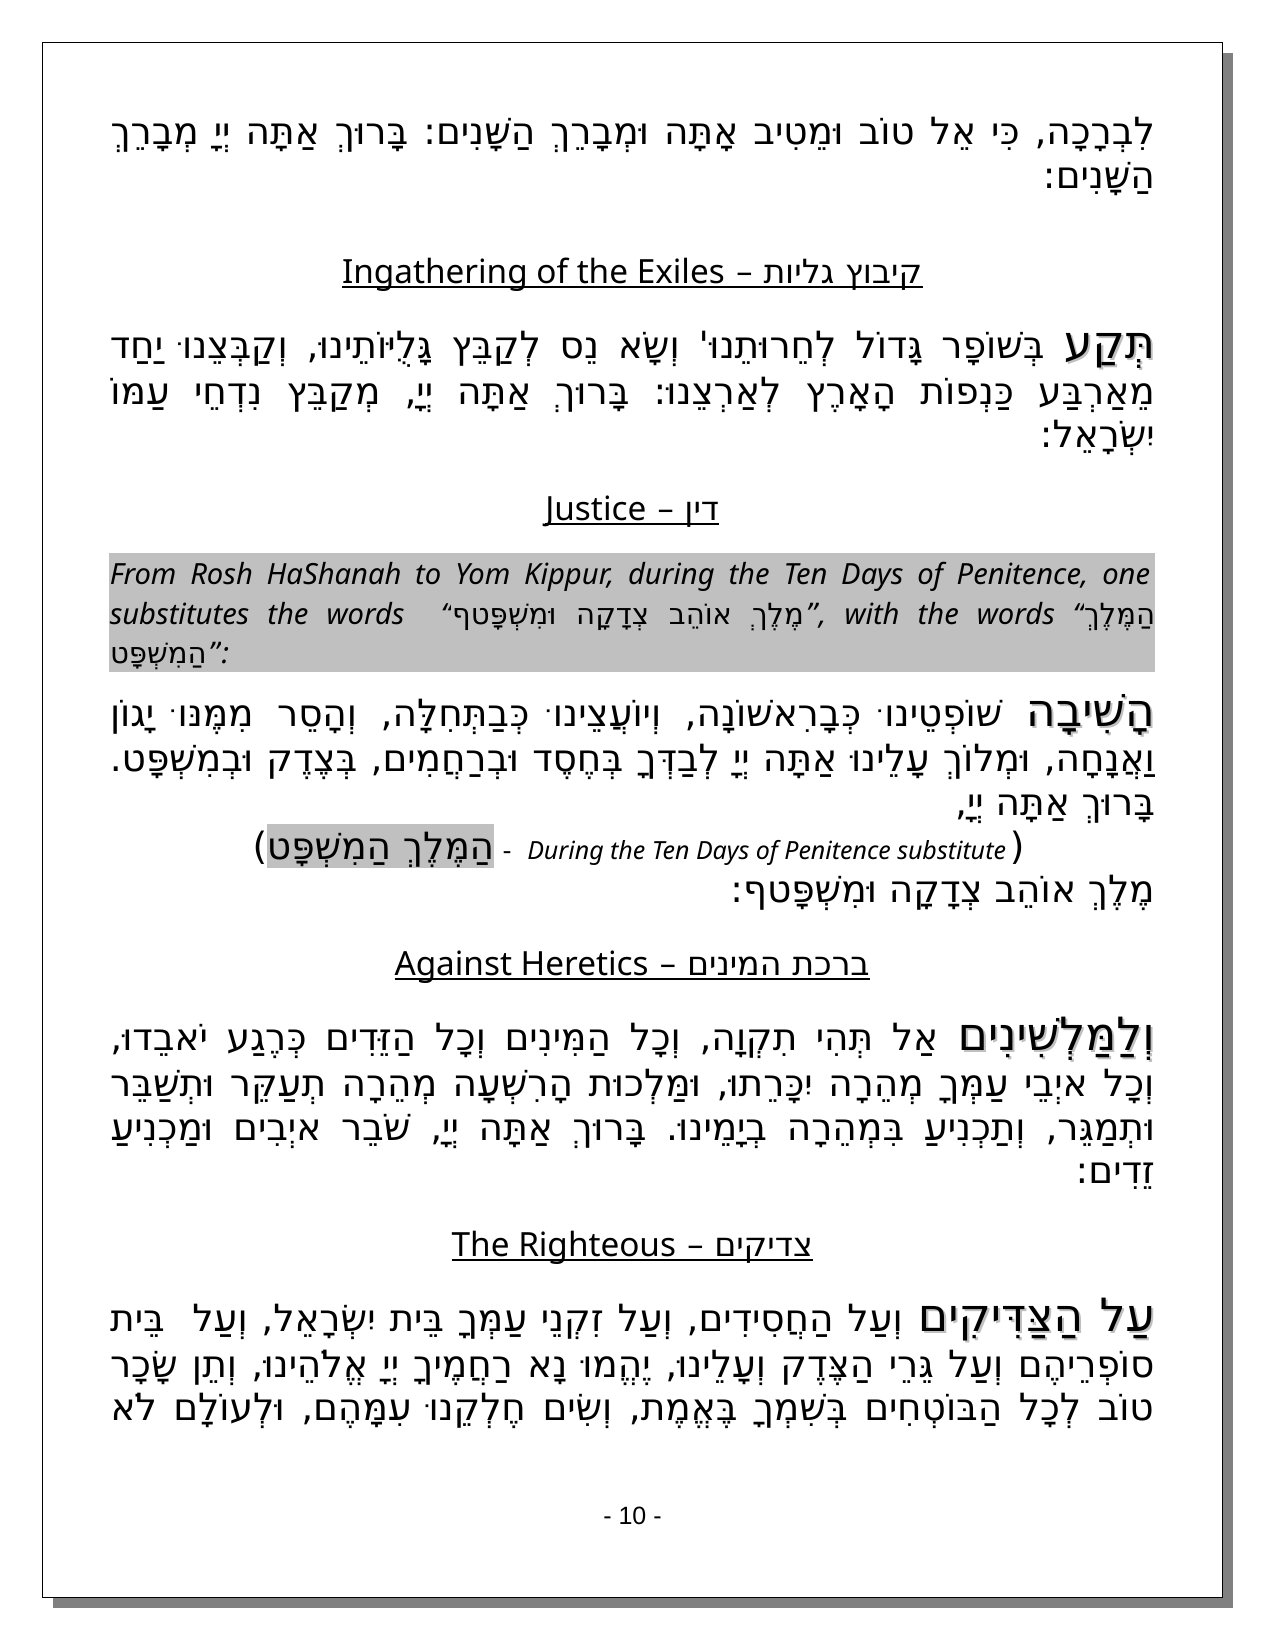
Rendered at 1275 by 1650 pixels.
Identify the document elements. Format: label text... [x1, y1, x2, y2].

text וְלַמַּלְשִׁינִים אַל תְּהִי תִקְוָה, וְכָל הַמִּינִים וְכָל הַזֵּדִים כְּרֶגַע יֹאבֵדוּ, וְכָל איְבֵי עַמְּךָ מְהֵרָה יִכָּרֵתוּ, וּמַּלְכוּת הָרִשְׁעָה מְהֵרָה תְעַקֵּר וּתְשַׁבֵּר וּתְמַגֵּר, וְתַכְנִיעַ בִּמְהֵרָה בְיָמֵינוּ. בָּרוּךְ אַתָּה יְיָ, שֹׁבֵר איְבִים וּמַכְנִיעַ זֵדִים: [109, 1008, 1155, 1192]
text מֶלֶךְ אוֹהֵב צְדָקָה וּמִשְׁפָּטף: [109, 868, 1155, 912]
text קיבוץ גליות – Ingathering of the Exiles [109, 248, 1155, 293]
text צדיקים – The Righteous [109, 1221, 1155, 1266]
text תְּקַע בְּשׁוֹפָר גָּדוֹל לְחֵרוּתֵנוּ' וְשָֹא נֵס לְקַבֵּץ גָּלֻיּוֹתֵינוּ, וְקַבְּצֵנוּ יַחַד מֵאַרְבַּע כַּנְפוֹת הָאָרֶץ לְאַרְצֵנוּ: בָּרוּךְ אַתָּה יְיָ, מְקַבֵּץ נִדְחֵי עַמּוֹ יִשְֹרָאֵל: [109, 316, 1155, 457]
text From Rosh HaShanah to Yom Kippur, during the Ten Days of Penitence, one substitutes the words “מֶלֶךְ אוֹהֵב צְדָקָה וּמִשְׁפָּטף”, with the words “הַמֶּלֶךְ הַמִשְׁפָּט”: [109, 553, 1155, 672]
text ברכת המינים – Against Heretics [109, 940, 1155, 985]
text לִבְרָכָה, כִּי אֵל טוֹב וּמֵטִיב אָתָּה וּמְבָרֵךְ הַשָּׁנִים: בָּרוּךְ אַתָּה יְיָ מְבָרֵךְ הַשָּׁנִים: [109, 109, 1155, 197]
text (During the Ten Days of Penitence substitute - הַמֶּלֶךְ הַמִשְׁפָּט) [109, 824, 1155, 868]
text הָשִׁיבָה שׁוֹפְטֵינוּ כְּבָרִאשׁוֹנָה, וְיוֹעֲצֵינוּ כְּבַתְּחִלָּה, וְהָסֵר מִמֶּנּוּ יָגוֹן וַאֲנָחָה, וּמְלוֹךְ עָלֵינוּ אַתָּה יְיָ לְבַדְּךָ בְּחֶסֶד וּבְרַחֲמִים, בְּצֶדֶק וּבְמִשְׁפָּט. בָּרוּךְ אַתָּה יְיָ, [109, 684, 1155, 824]
text דין – Justice [109, 485, 1155, 531]
text עַל הַצַּדִּיקִים וְעַל הַחֲסִידִים, וְעַל זִקְנֵי עַמְּךָ בֵּית יִשְׂרָאֵל, וְעַל בֵּית סוֹפְרֵיהֶם וְעַל גֵּרֵי הַצֶּדֶק וְעָלֵינוּ, יֶהֱמוּ נָא רַחֲמֶיךָ יְיָ אֱלֹהֵינוּ, וְתֵן שָׂכָר טוֹב לְכָל הַבּוֹטְחִים בְּשִׁמְךָ בֶּאֱמֶת, וְשִׂים חֶלְקֵנוּ עִמָּהֶם, וּלְעוֹלָם לֹא [109, 1289, 1155, 1429]
